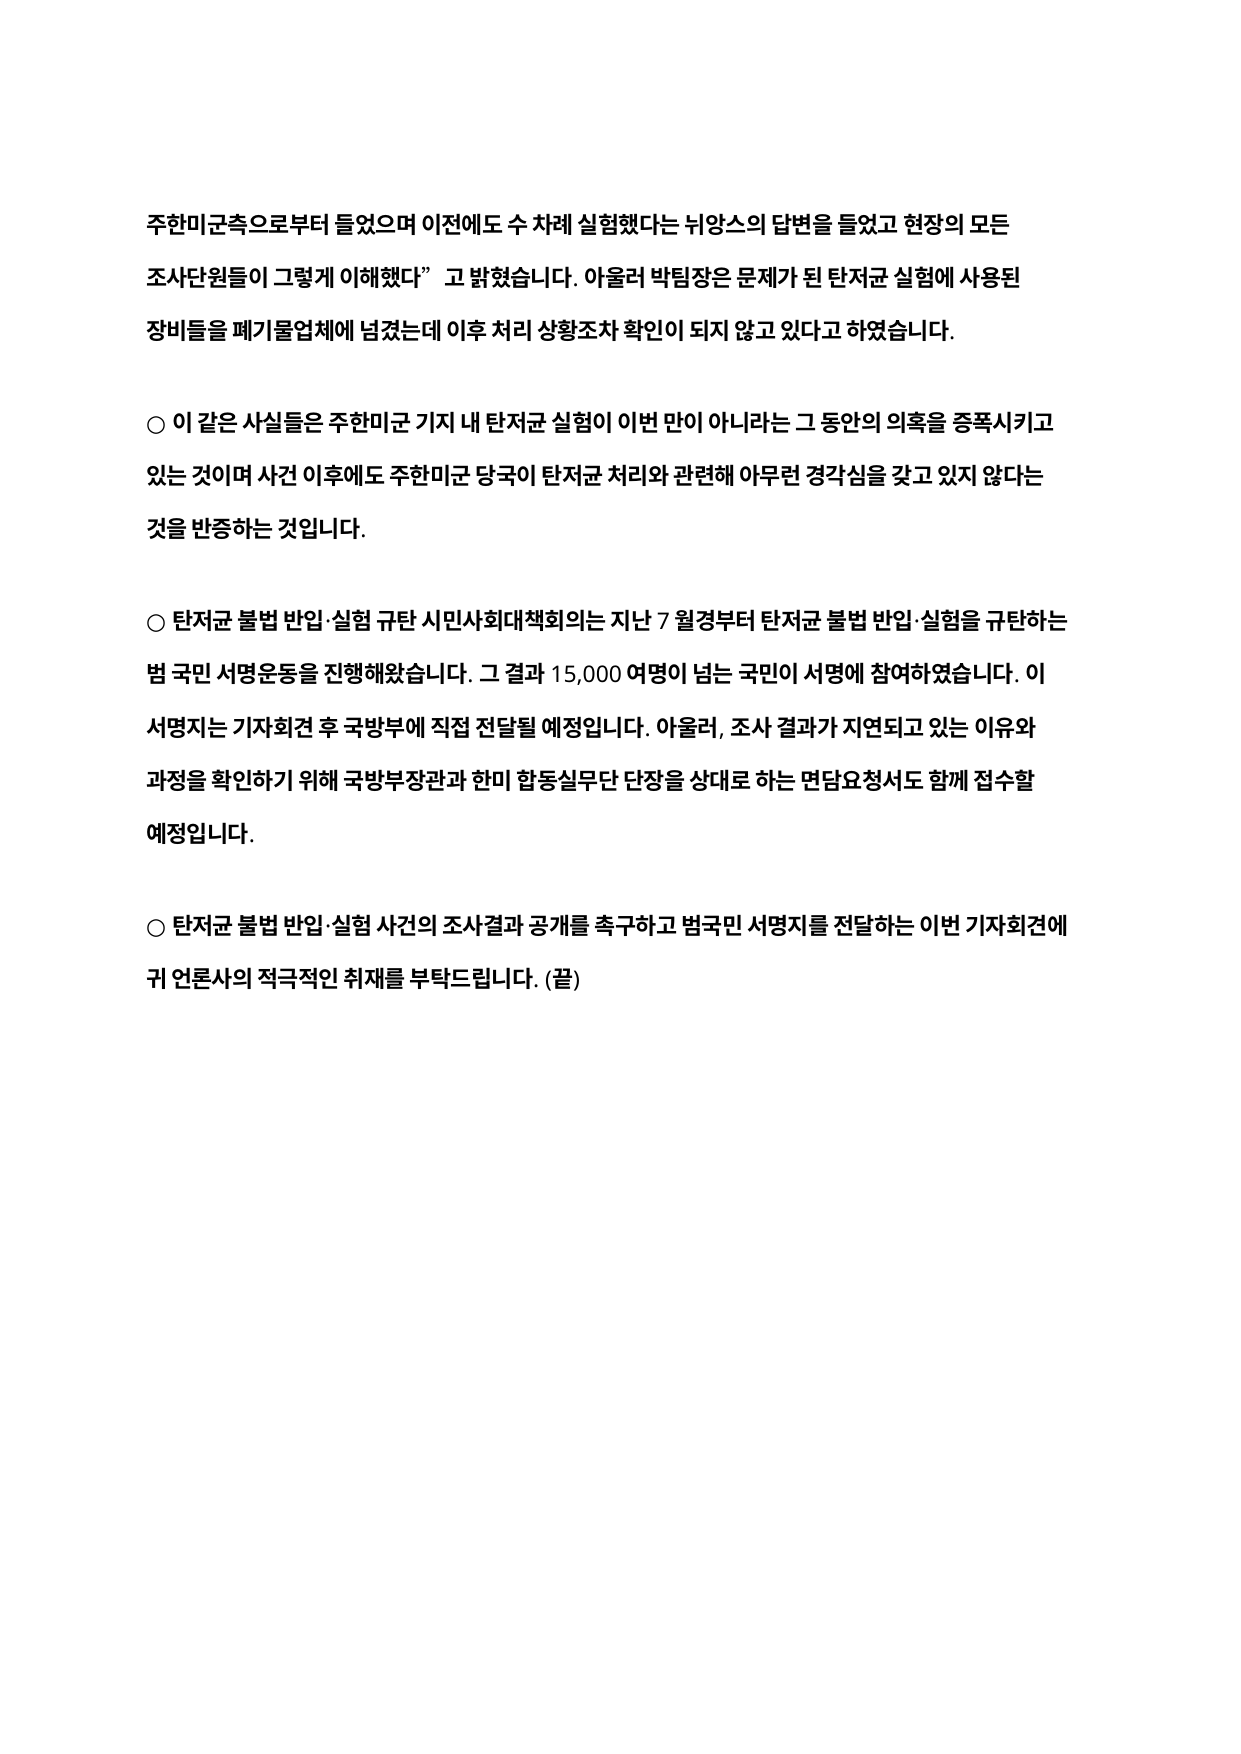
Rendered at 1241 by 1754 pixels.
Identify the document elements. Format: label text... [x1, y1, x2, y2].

text ○ 탄저균 불법 반입·실험 규탄 시민사회대책회의는 지난 7월경부터 탄저균 불법 반입·실험을 규탄하는 범 국민 서명운동을 진행해왔습니다. 그 결과 15,000여명이 넘는 국민이 서명에 참여하였습니다. 이 서명지는 기자회견 후 국방부에 직접 전달될 예정입니다. 아울러, 조사 결과가 지연되고 있는 이유와 과정을 확인하기 위해 국방부장관과 한미 합동실무단 단장을 상대로 하는 면담요청서도 함께 접수할 예정입니다. [146, 603, 1083, 849]
text ○ 이 같은 사실들은 주한미군 기지 내 탄저균 실험이 이번 만이 아니라는 그 동안의 의혹을 증폭시키고 있는 것이며 사건 이후에도 주한미군 당국이 탄저균 처리와 관련해 아무런 경각심을 갖고 있지 않다는 것을 반증하는 것입니다. [146, 405, 1083, 544]
text 주한미군측으로부터 들었으며 이전에도 수 차례 실험했다는 뉘앙스의 답변을 들었고 현장의 모든 조사단원들이 그렇게 이해했다”고 밝혔습니다. 아울러 박팀장은 문제가 된 탄저균 실험에 사용된 장비들을 폐기물업체에 넘겼는데 이후 처리 상황조차 확인이 되지 않고 있다고 하였습니다. [146, 207, 1083, 346]
text ○ 탄저균 불법 반입·실험 사건의 조사결과 공개를 촉구하고 범국민 서명지를 전달하는 이번 기자회견에 귀 언론사의 적극적인 취재를 부탁드립니다. (끝) [146, 907, 1083, 994]
